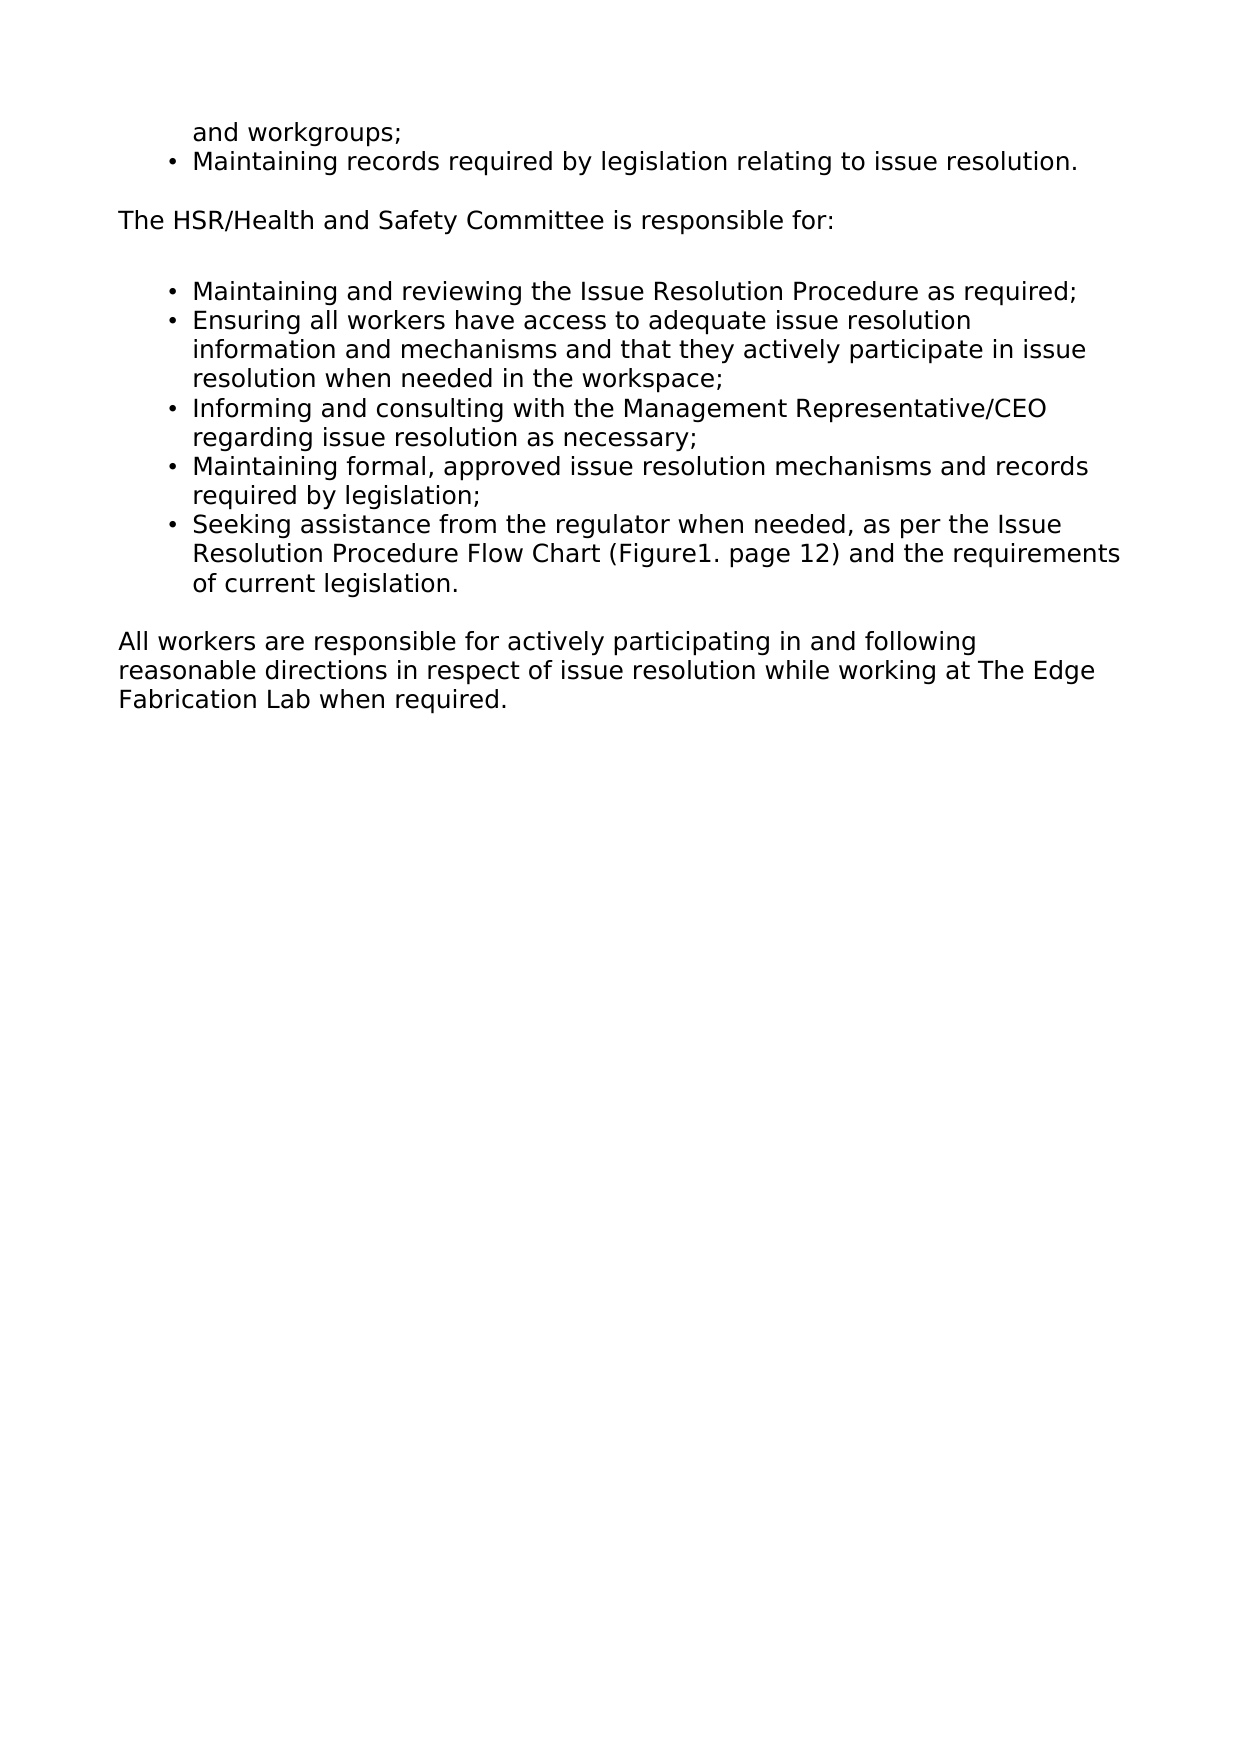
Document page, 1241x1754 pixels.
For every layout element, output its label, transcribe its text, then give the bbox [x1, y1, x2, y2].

text The HSR/Health and Safety Committee is responsible for: [118, 206, 1122, 235]
list Seeking assistance from the regulator when needed, as per the Issue Resolution Procedure Flow Chart (Figure1. page 12) and the requirements of current legislation. [177, 510, 1122, 598]
text All workers are responsible for actively participating in and following reasonable directions in respect of issue resolution while working at The Edge Fabrication Lab when required. [118, 627, 1122, 715]
list Maintaining records required by legislation relating to issue resolution. [177, 147, 1122, 176]
list Maintaining formal, approved issue resolution mechanisms and records required by legislation; [177, 452, 1122, 510]
list and workgroups; [177, 118, 1122, 147]
list Informing and consulting with the Management Representative/CEO regarding issue resolution as necessary; [177, 394, 1122, 452]
list Maintaining and reviewing the Issue Resolution Procedure as required; [177, 277, 1122, 306]
list Ensuring all workers have access to adequate issue resolution information and mechanisms and that they actively participate in issue resolution when needed in the workspace; [177, 306, 1122, 394]
